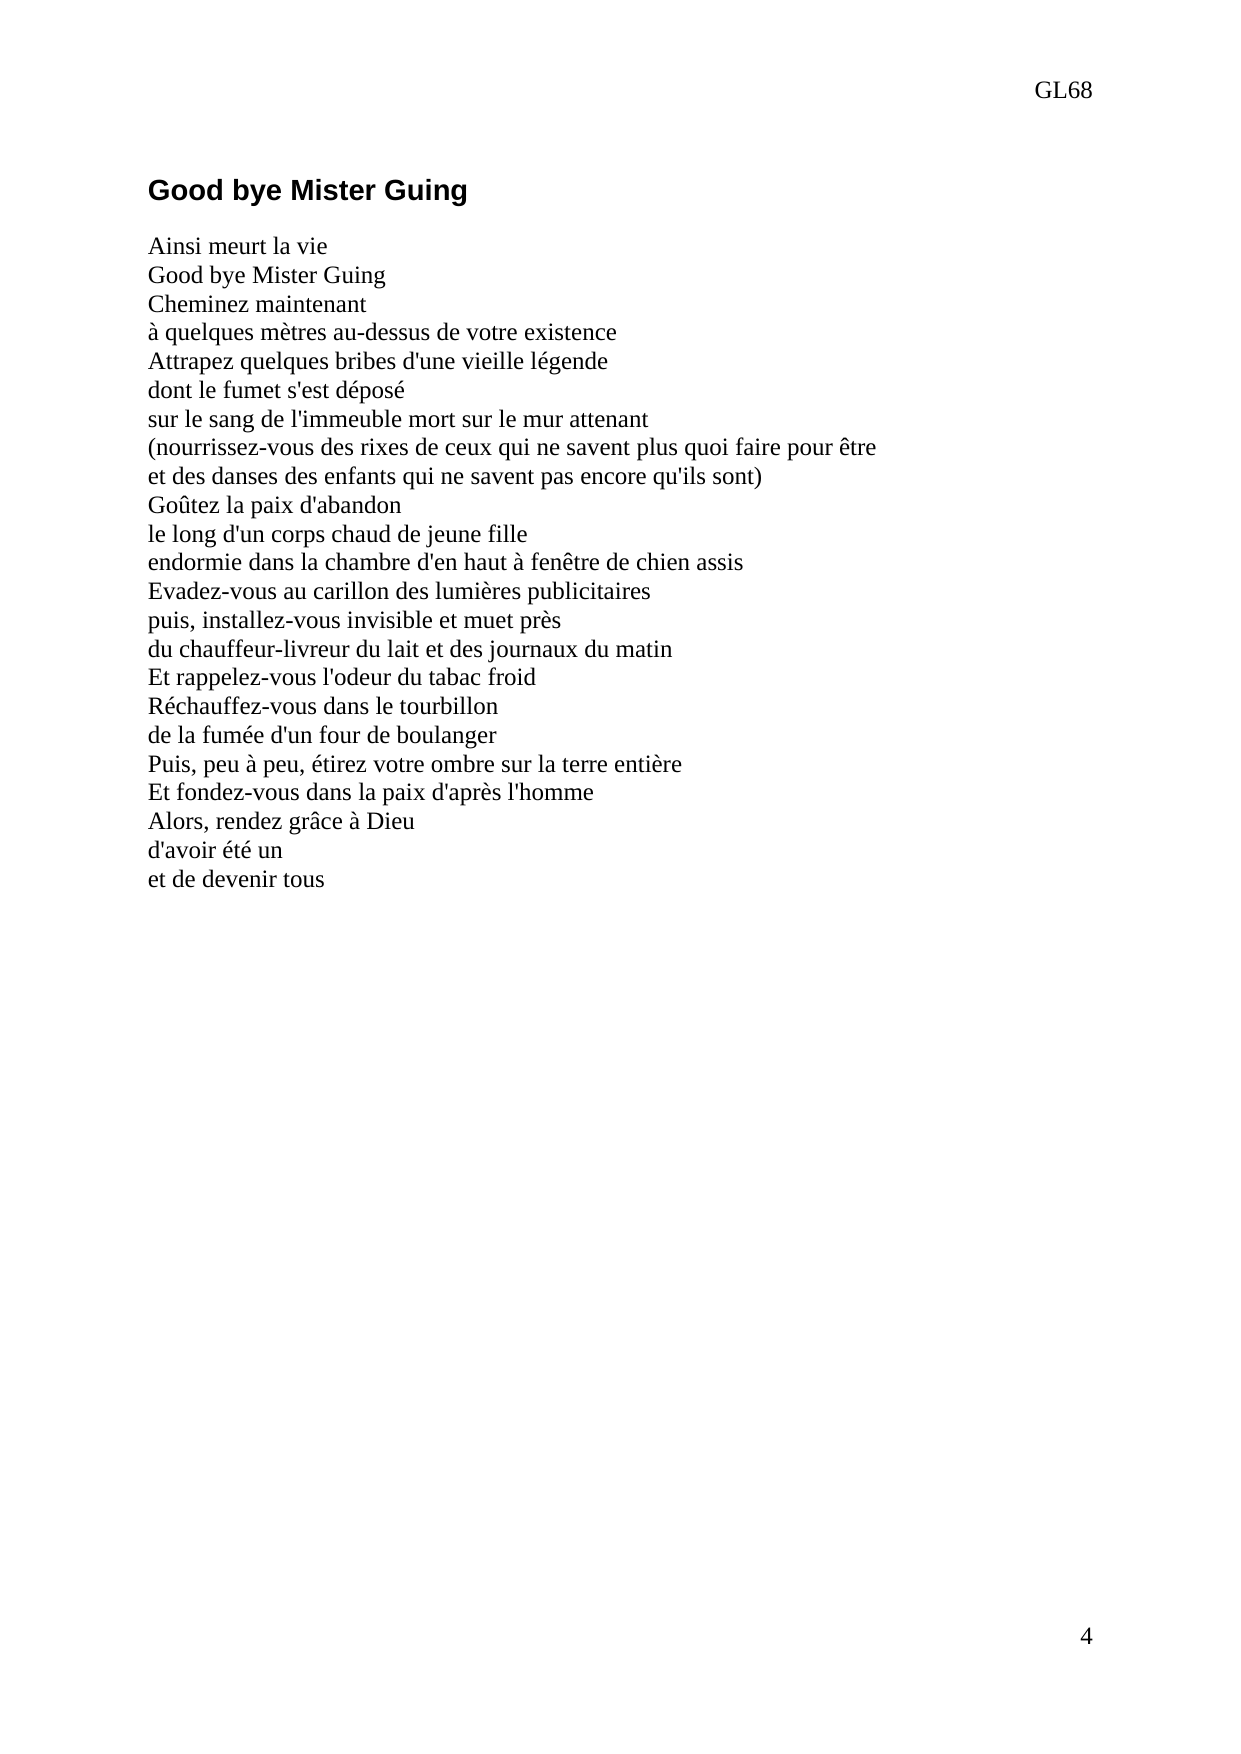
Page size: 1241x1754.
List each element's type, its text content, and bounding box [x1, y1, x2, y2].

text Et rappelez-vous l'odeur du tabac froid [148, 662, 1093, 691]
text Cheminez maintenant [148, 289, 1093, 317]
text Alors, rendez grâce à Dieu [148, 806, 1093, 835]
text Evadez-vous au carillon des lumières publicitaires [148, 576, 1093, 605]
text et des danses des enfants qui ne savent pas encore qu'ils sont) [148, 461, 1093, 490]
text et de devenir tous [148, 864, 1093, 892]
text Puis, peu à peu, étirez votre ombre sur la terre entière [148, 749, 1093, 777]
text Ainsi meurt la vie [148, 231, 1093, 260]
text Goûtez la paix d'abandon [148, 490, 1093, 519]
text Attrapez quelques bribes d'une vieille légende [148, 346, 1093, 375]
text d'avoir été un [148, 835, 1093, 864]
text à quelques mètres au-dessus de votre existence [148, 317, 1093, 346]
text Réchauffez-vous dans le tourbillon [148, 691, 1093, 720]
text endormie dans la chambre d'en haut à fenêtre de chien assis [148, 547, 1093, 576]
text de la fumée d'un four de boulanger [148, 720, 1093, 749]
text le long d'un corps chaud de jeune fille [148, 519, 1093, 547]
text sur le sang de l'immeuble mort sur le mur attenant [148, 404, 1093, 432]
text Good bye Mister Guing [148, 260, 1093, 289]
text dont le fumet s'est déposé [148, 375, 1093, 404]
text puis, installez-vous invisible et muet près [148, 605, 1093, 634]
text Et fondez-vous dans la paix d'après l'homme [148, 777, 1093, 806]
subtitle Good bye Mister Guing [148, 173, 1093, 206]
text (nourrissez-vous des rixes de ceux qui ne savent plus quoi faire pour être [148, 432, 1093, 461]
text du chauffeur-livreur du lait et des journaux du matin [148, 634, 1093, 662]
